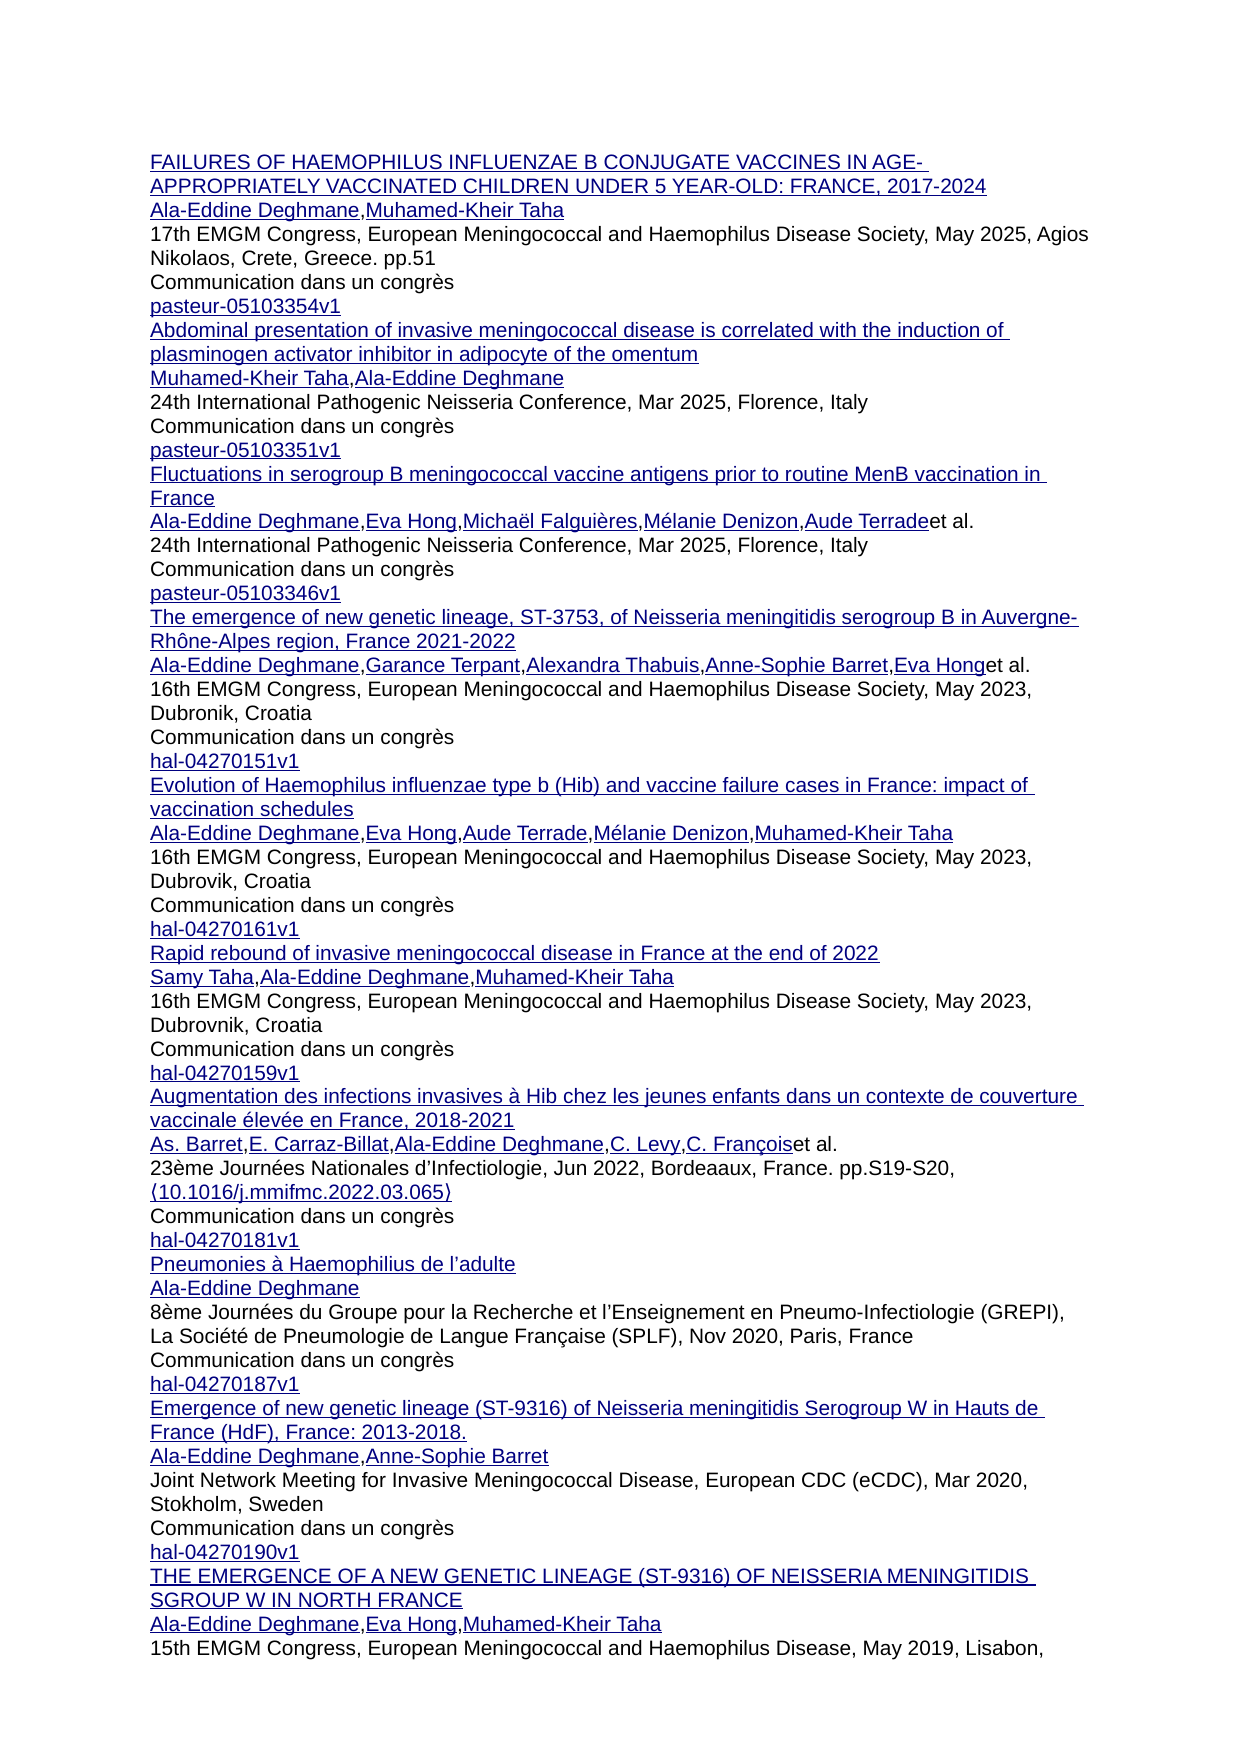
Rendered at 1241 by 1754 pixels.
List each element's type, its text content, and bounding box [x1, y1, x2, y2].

table_cell Augmentation des infections invasives à Hib chez les jeunes enfants dans un contexte de couverture vaccinale élevée en France, 2018-2021 As. Barret,E. Carraz-Billat,Ala-Eddine Deghmane,C. Levy,C. Françoiset al. 23ème Journées Nationales d’Infectiologie, Jun 2022, Bordeaaux, France. pp.S19-S20, ⟨10.1016/j.mmifmc.2022.03.065⟩ Communication dans un congrès hal-04270181v1 [150, 1084, 1090, 1252]
table_cell Abdominal presentation of invasive meningococcal disease is correlated with the induction of plasminogen activator inhibitor in adipocyte of the omentum Muhamed-Kheir Taha,Ala-Eddine Deghmane 24th International Pathogenic Neisseria Conference, Mar 2025, Florence, Italy Communication dans un congrès pasteur-05103351v1 [150, 318, 1090, 461]
table_cell Pneumonies à Haemophilius de l’adulte Ala-Eddine Deghmane 8ème Journées du Groupe pour la Recherche et l’Enseignement en Pneumo-Infectiologie (GREPI), La Société de Pneumologie de Langue Française (SPLF), Nov 2020, Paris, France Communication dans un congrès hal-04270187v1 [150, 1252, 1090, 1396]
table_cell The emergence of new genetic lineage, ST-3753, of Neisseria meningitidis serogroup B in Auvergne-Rhône-Alpes region, France 2021-2022 Ala-Eddine Deghmane,Garance Terpant,Alexandra Thabuis,Anne-Sophie Barret,Eva Honget al. 16th EMGM Congress, European Meningococcal and Haemophilus Disease Society, May 2023, Dubronik, Croatia Communication dans un congrès hal-04270151v1 [150, 605, 1090, 773]
table_cell FAILURES OF HAEMOPHILUS INFLUENZAE B CONJUGATE VACCINES IN AGE- APPROPRIATELY VACCINATED CHILDREN UNDER 5 YEAR-OLD: FRANCE, 2017-2024 Ala-Eddine Deghmane,Muhamed-Kheir Taha 17th EMGM Congress, European Meningococcal and Haemophilus Disease Society, May 2025, Agios Nikolaos, Crete, Greece. pp.51 Communication dans un congrès pasteur-05103354v1 [150, 150, 1090, 318]
table_cell THE EMERGENCE OF A NEW GENETIC LINEAGE (ST-9316) OF NEISSERIA MENINGITIDIS SGROUP W IN NORTH FRANCE Ala-Eddine Deghmane,Eva Hong,Muhamed-Kheir Taha 15th EMGM Congress, European Meningococcal and Haemophilus Disease, May 2019, Lisabon, [150, 1564, 1090, 1659]
table_cell Evolution of Haemophilus influenzae type b (Hib) and vaccine failure cases in France: impact of vaccination schedules Ala-Eddine Deghmane,Eva Hong,Aude Terrade,Mélanie Denizon,Muhamed-Kheir Taha 16th EMGM Congress, European Meningococcal and Haemophilus Disease Society, May 2023, Dubrovik, Croatia Communication dans un congrès hal-04270161v1 [150, 773, 1090, 941]
table_cell Fluctuations in serogroup B meningococcal vaccine antigens prior to routine MenB vaccination in France Ala-Eddine Deghmane,Eva Hong,Michaël Falguières,Mélanie Denizon,Aude Terradeet al. 24th International Pathogenic Neisseria Conference, Mar 2025, Florence, Italy Communication dans un congrès pasteur-05103346v1 [150, 461, 1090, 605]
table_cell Rapid rebound of invasive meningococcal disease in France at the end of 2022 Samy Taha,Ala-Eddine Deghmane,Muhamed-Kheir Taha 16th EMGM Congress, European Meningococcal and Haemophilus Disease Society, May 2023, Dubrovnik, Croatia Communication dans un congrès hal-04270159v1 [150, 941, 1090, 1084]
table_cell Emergence of new genetic lineage (ST-9316) of Neisseria meningitidis Serogroup W in Hauts de France (HdF), France: 2013-2018. Ala-Eddine Deghmane,Anne-Sophie Barret Joint Network Meeting for Invasive Meningococcal Disease, European CDC (eCDC), Mar 2020, Stokholm, Sweden Communication dans un congrès hal-04270190v1 [150, 1396, 1090, 1563]
